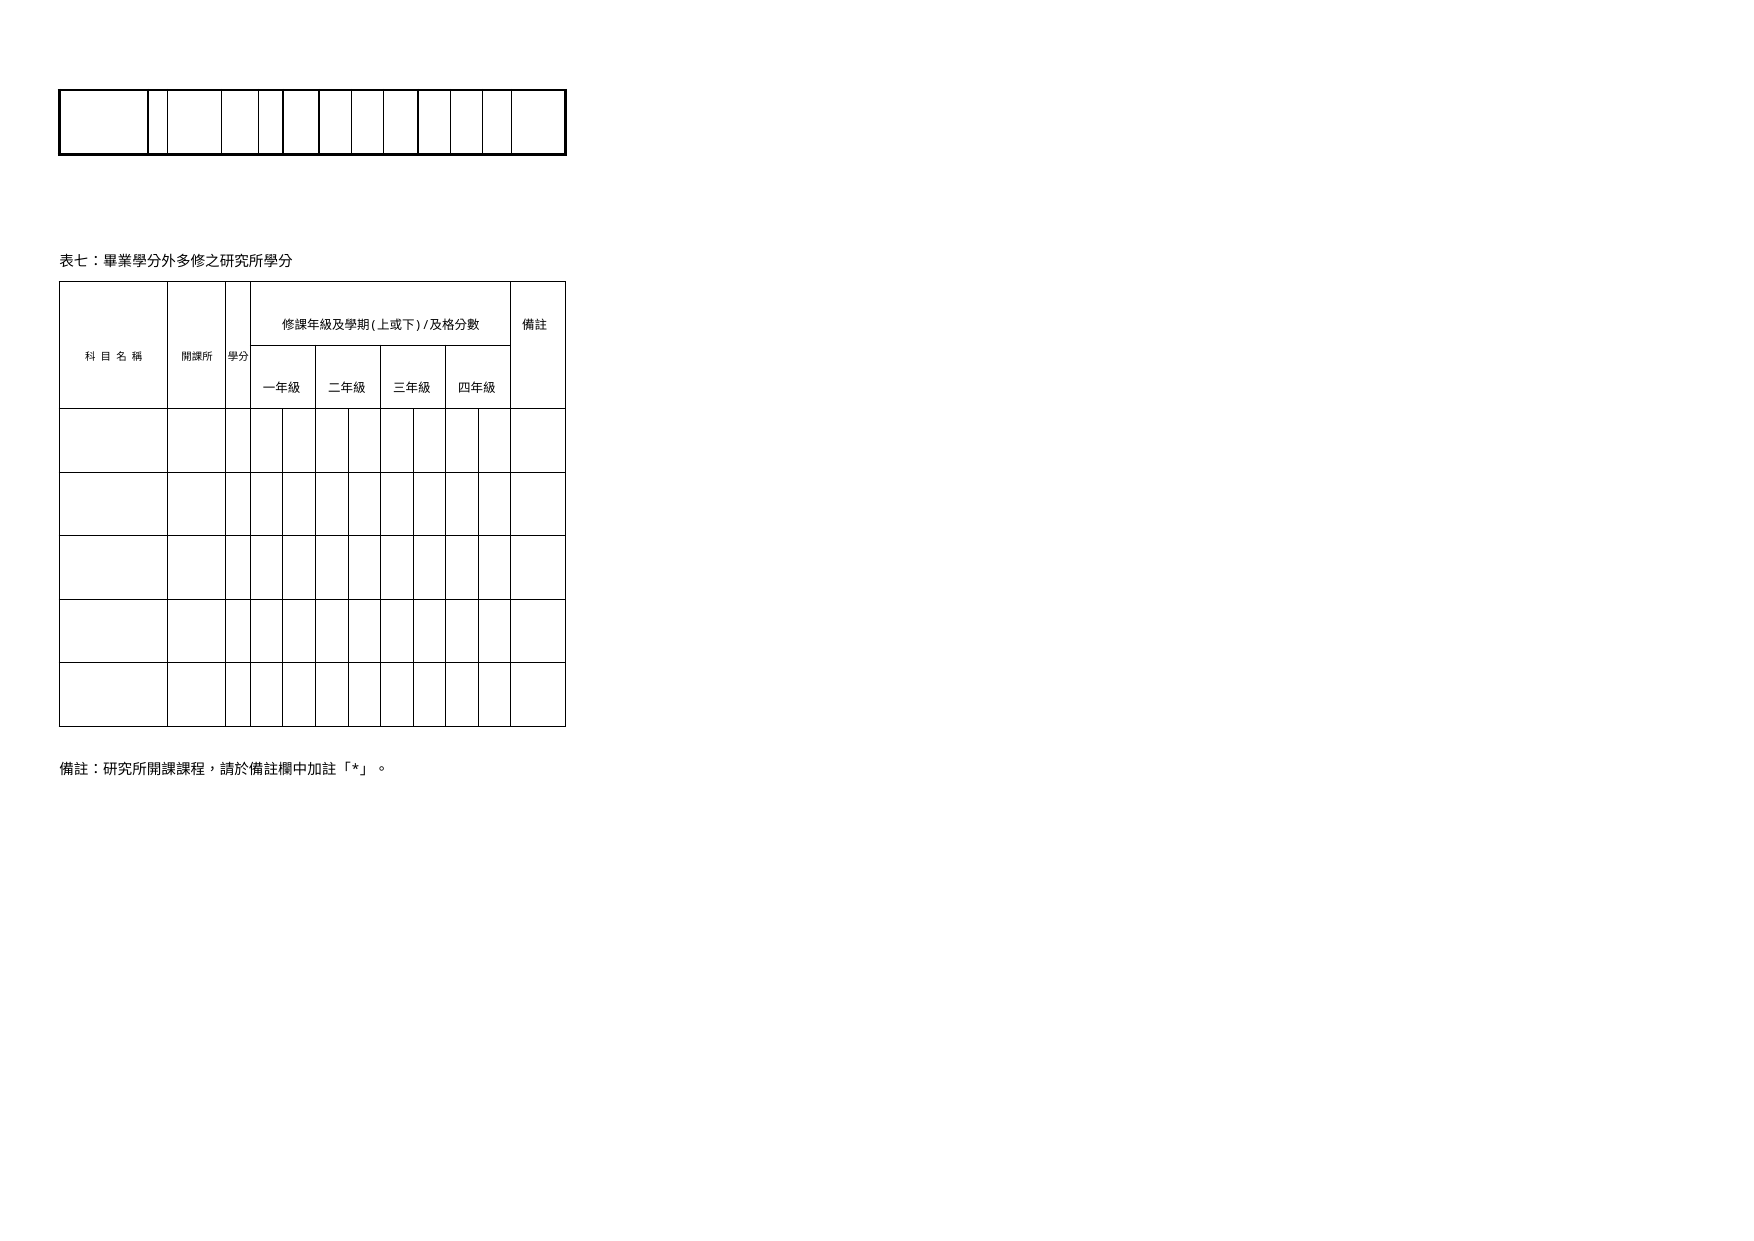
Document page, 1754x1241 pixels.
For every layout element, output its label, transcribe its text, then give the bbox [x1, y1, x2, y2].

table_cell [479, 600, 510, 662]
table_cell [446, 473, 478, 535]
table_cell [414, 536, 445, 599]
table_cell [349, 409, 380, 472]
table_cell [384, 91, 417, 153]
table_cell [511, 409, 565, 472]
table_cell [320, 91, 351, 153]
table_cell [251, 473, 282, 535]
table_cell [61, 91, 147, 153]
table_cell [226, 536, 250, 599]
table_cell [283, 663, 315, 726]
table_cell [283, 536, 315, 599]
table_cell [479, 473, 510, 535]
table_cell [251, 536, 282, 599]
table_cell [168, 409, 225, 472]
table_cell [226, 663, 250, 726]
table_cell [381, 473, 413, 535]
table_cell [446, 663, 478, 726]
table_cell [316, 663, 348, 726]
table_cell 二年級 [316, 346, 380, 408]
table_cell [222, 91, 258, 153]
table_cell [511, 600, 565, 662]
table_cell [446, 536, 478, 599]
table_cell [446, 409, 478, 472]
table_cell [283, 473, 315, 535]
table_cell [168, 473, 225, 535]
table_cell [381, 409, 413, 472]
table_cell [316, 473, 348, 535]
table_cell [226, 600, 250, 662]
table_cell [352, 91, 383, 153]
table_cell [251, 409, 282, 472]
table_cell [168, 91, 221, 153]
table_cell [414, 409, 445, 472]
table_cell [349, 536, 380, 599]
table_cell [60, 600, 167, 662]
table_cell [149, 91, 167, 153]
table_cell [226, 409, 250, 472]
table_cell [226, 473, 250, 535]
table_cell [60, 409, 167, 472]
table_cell [168, 536, 225, 599]
table_cell [512, 91, 564, 153]
table_cell [251, 663, 282, 726]
table_header 開課所 [168, 282, 225, 408]
table_header 學分 [226, 282, 250, 408]
table_cell [168, 663, 225, 726]
table_cell [451, 91, 482, 153]
table_cell [446, 600, 478, 662]
table_cell [381, 600, 413, 662]
table_cell [349, 663, 380, 726]
text 表七：畢業學分外多修之研究所學分 [59, 218, 575, 281]
text 備註：研究所開課課程，請於備註欄中加註「*」。 [59, 727, 575, 789]
table_cell 四年級 [446, 346, 510, 408]
table_cell [511, 536, 565, 599]
table_cell 一年級 [251, 346, 315, 408]
table_cell [483, 91, 511, 153]
table_cell [259, 91, 282, 153]
table_cell [479, 409, 510, 472]
table_cell [419, 91, 450, 153]
table_cell [60, 663, 167, 726]
table_cell [479, 663, 510, 726]
table_cell [251, 600, 282, 662]
table_cell [414, 663, 445, 726]
table_cell [60, 536, 167, 599]
table_cell [511, 663, 565, 726]
table_cell [349, 473, 380, 535]
table_header 備註 [511, 282, 565, 408]
table_cell [381, 536, 413, 599]
table_cell [414, 473, 445, 535]
table_cell [60, 473, 167, 535]
table_cell [284, 91, 318, 153]
table_cell [414, 600, 445, 662]
table_cell [511, 473, 565, 535]
table_cell [283, 409, 315, 472]
table_cell [283, 600, 315, 662]
table_cell [168, 600, 225, 662]
table_cell [316, 409, 348, 472]
table_cell [316, 536, 348, 599]
table_cell [381, 663, 413, 726]
table_header 修課年級及學期(上或下)/及格分數 [251, 282, 510, 344]
table_cell [479, 536, 510, 599]
table_cell 三年級 [381, 346, 445, 408]
table_cell [316, 600, 348, 662]
table_header 科 目 名 稱 [60, 282, 167, 408]
table_cell [349, 600, 380, 662]
